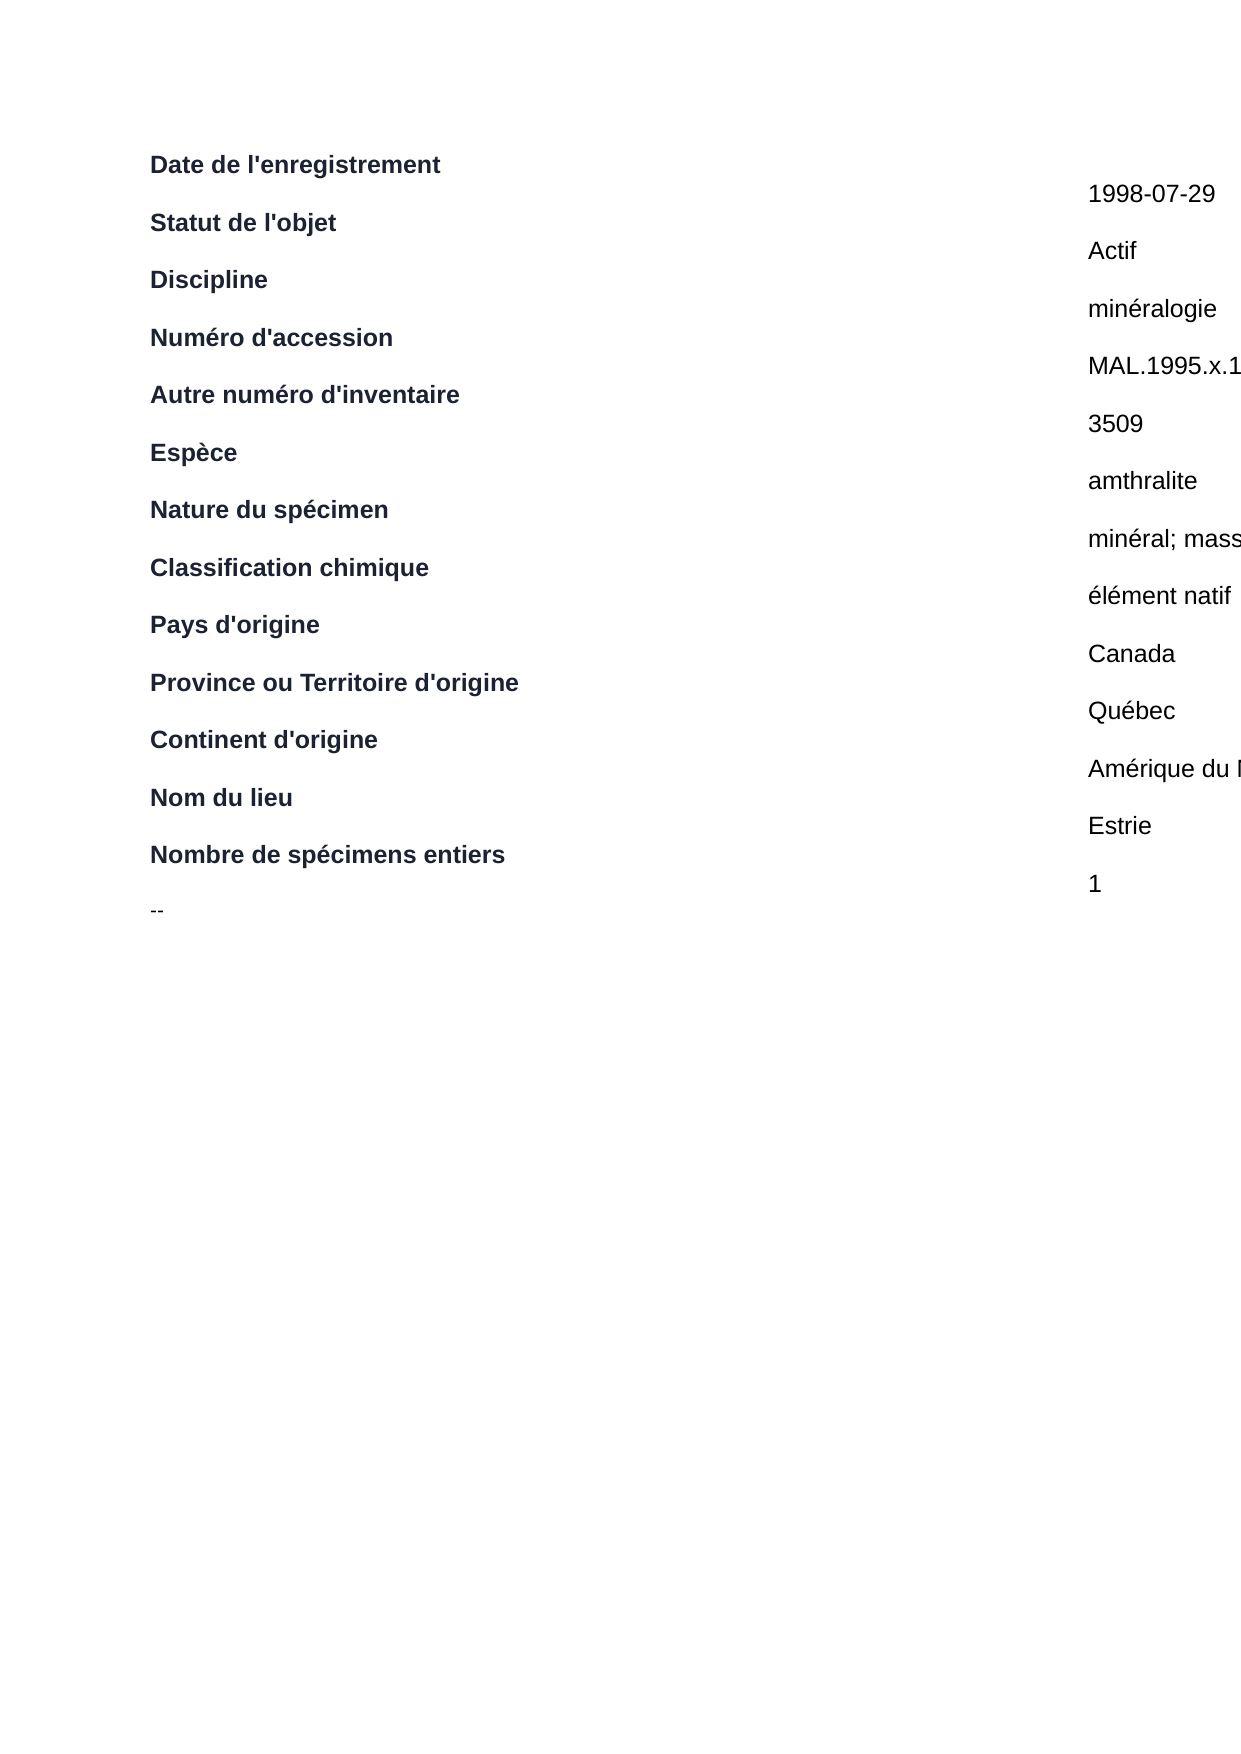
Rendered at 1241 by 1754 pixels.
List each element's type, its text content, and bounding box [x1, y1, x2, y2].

text Amérique du Nord [1088, 754, 1240, 782]
text Continent d'origine [150, 725, 1090, 754]
text Estrie [1088, 811, 1240, 840]
text -- [150, 897, 1090, 921]
text Province ou Territoire d'origine [150, 667, 1090, 696]
text 1998-07-29 [1088, 179, 1240, 207]
text Date de l'enregistrement [150, 150, 1090, 179]
text 1 [1088, 869, 1240, 897]
text Espèce [150, 437, 1090, 466]
text amthralite [1088, 466, 1240, 495]
text Québec [1088, 696, 1240, 725]
text Pays d'origine [150, 610, 1090, 639]
text Actif [1088, 236, 1240, 265]
text minéralogie [1088, 294, 1240, 322]
text Numéro d'accession [150, 322, 1090, 351]
text Nombre de spécimens entiers [150, 840, 1090, 869]
text MAL.1995.x.1886 [1088, 351, 1240, 380]
text Autre numéro d'inventaire [150, 380, 1090, 409]
text Statut de l'objet [150, 207, 1090, 236]
text Canada [1088, 639, 1240, 667]
text Nature du spécimen [150, 495, 1090, 524]
text élément natif [1088, 581, 1240, 610]
text minéral; massif; cristallin [1088, 524, 1240, 552]
text Nom du lieu [150, 782, 1090, 811]
text Classification chimique [150, 552, 1090, 581]
text 3509 [1088, 409, 1240, 437]
text Discipline [150, 265, 1090, 294]
